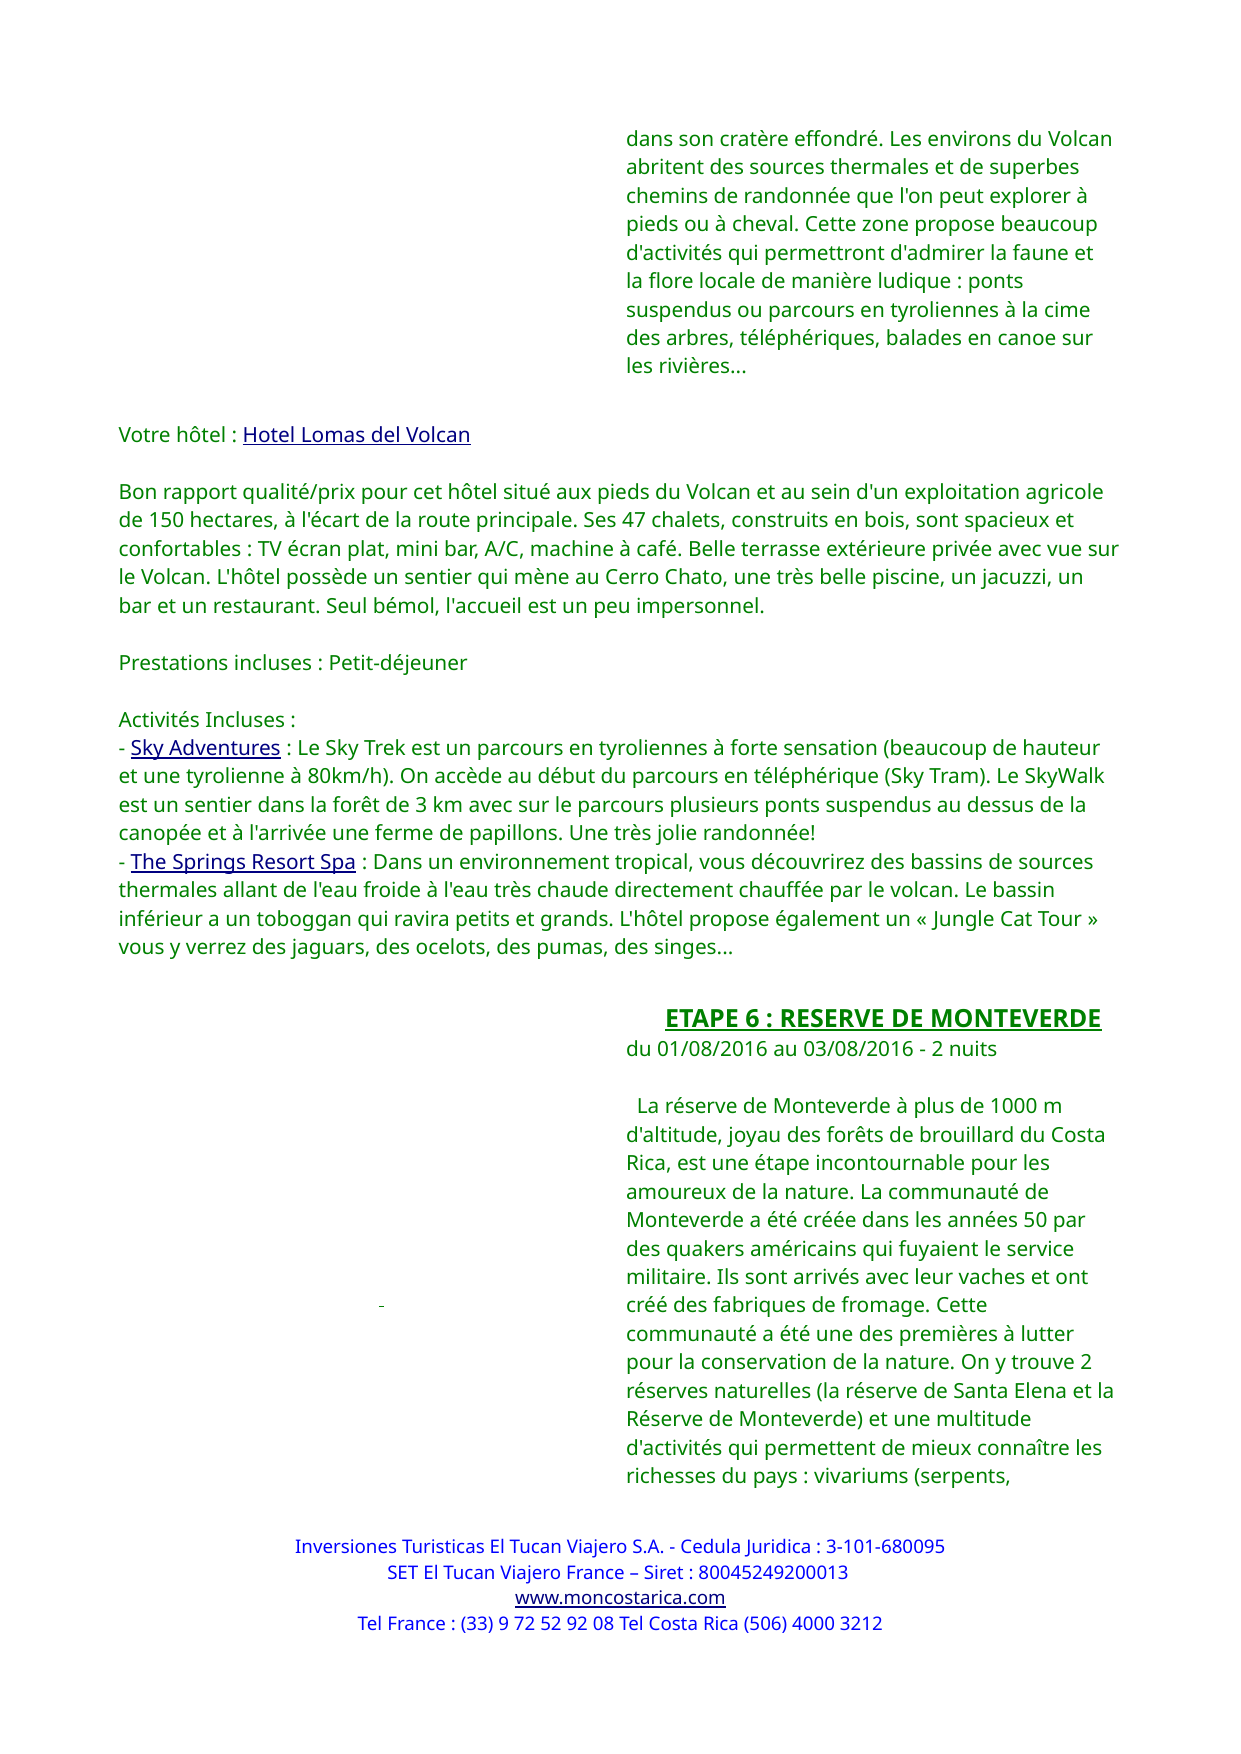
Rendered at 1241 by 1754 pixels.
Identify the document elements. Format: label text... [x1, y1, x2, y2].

text Activités Incluses : [118, 705, 1122, 733]
text - Sky Adventures : Le Sky Trek est un parcours en tyroliennes à forte sensation (beaucoup de hauteur et une tyrolienne à 80km/h). On accède au début du parcours en téléphérique (Sky Tram). Le SkyWalk est un sentier dans la forêt de 3 km avec sur le parcours plusieurs ponts suspendus au dessus de la canopée et à l'arrivée une ferme de papillons. Une très jolie randonnée! [118, 733, 1122, 847]
table_header ETAPE 6 : RESERVE DE MONTEVERDE du 01/08/2016 au 03/08/2016 - 2 nuits La réserve de Monteverde à plus de 1000 m d'altitude, joyau des forêts de brouillard du Costa Rica, est une étape incontournable pour les amoureux de la nature. La communauté de Monteverde a été créée dans les années 50 par des quakers américains qui fuyaient le service militaire. Ils sont arrivés avec leur vaches et ont créé des fabriques de fromage. Cette communauté a été une des premières à lutter pour la conservation de la nature. On y trouve 2 réserves naturelles (la réserve de Santa Elena et la Réserve de Monteverde) et une multitude d'activités qui permettent de mieux connaître les richesses du pays : vivariums (serpents, [620, 995, 1122, 1495]
text Prestations incluses : Petit-déjeuner [118, 648, 1122, 676]
text Bon rapport qualité/prix pour cet hôtel situé aux pieds du Volcan et au sein d'un exploitation agricole de 150 hectares, à l'écart de la route principale. Ses 47 chalets, construits en bois, sont spacieux et confortables : TV écran plat, mini bar, A/C, machine à café. Belle terrasse extérieure privée avec vue sur le Volcan. L'hôtel possède un sentier qui mène au Cerro Chato, une très belle piscine, un jacuzzi, un bar et un restaurant. Seul bémol, l'accueil est un peu impersonnel. [118, 477, 1122, 619]
text - The Springs Resort Spa : Dans un environnement tropical, vous découvrirez des bassins de sources thermales allant de l'eau froide à l'eau très chaude directement chauffée par le volcan. Le bassin inférieur a un toboggan qui ravira petits et grands. L'hôtel propose également un « Jungle Cat Tour » vous y verrez des jaguars, des ocelots, des pumas, des singes... [118, 847, 1122, 961]
table_header dans son cratère effondré. Les environs du Volcan abritent des sources thermales et de superbes chemins de randonnée que l'on peut explorer à pieds ou à cheval. Cette zone propose beaucoup d'activités qui permettront d'admirer la faune et la flore locale de manière ludique : ponts suspendus ou parcours en tyroliennes à la cime des arbres, téléphériques, balades en canoe sur les rivières... [620, 118, 1122, 386]
table_header [118, 995, 620, 1495]
table_header [118, 118, 620, 386]
text Votre hôtel : Hotel Lomas del Volcan [118, 420, 1122, 448]
